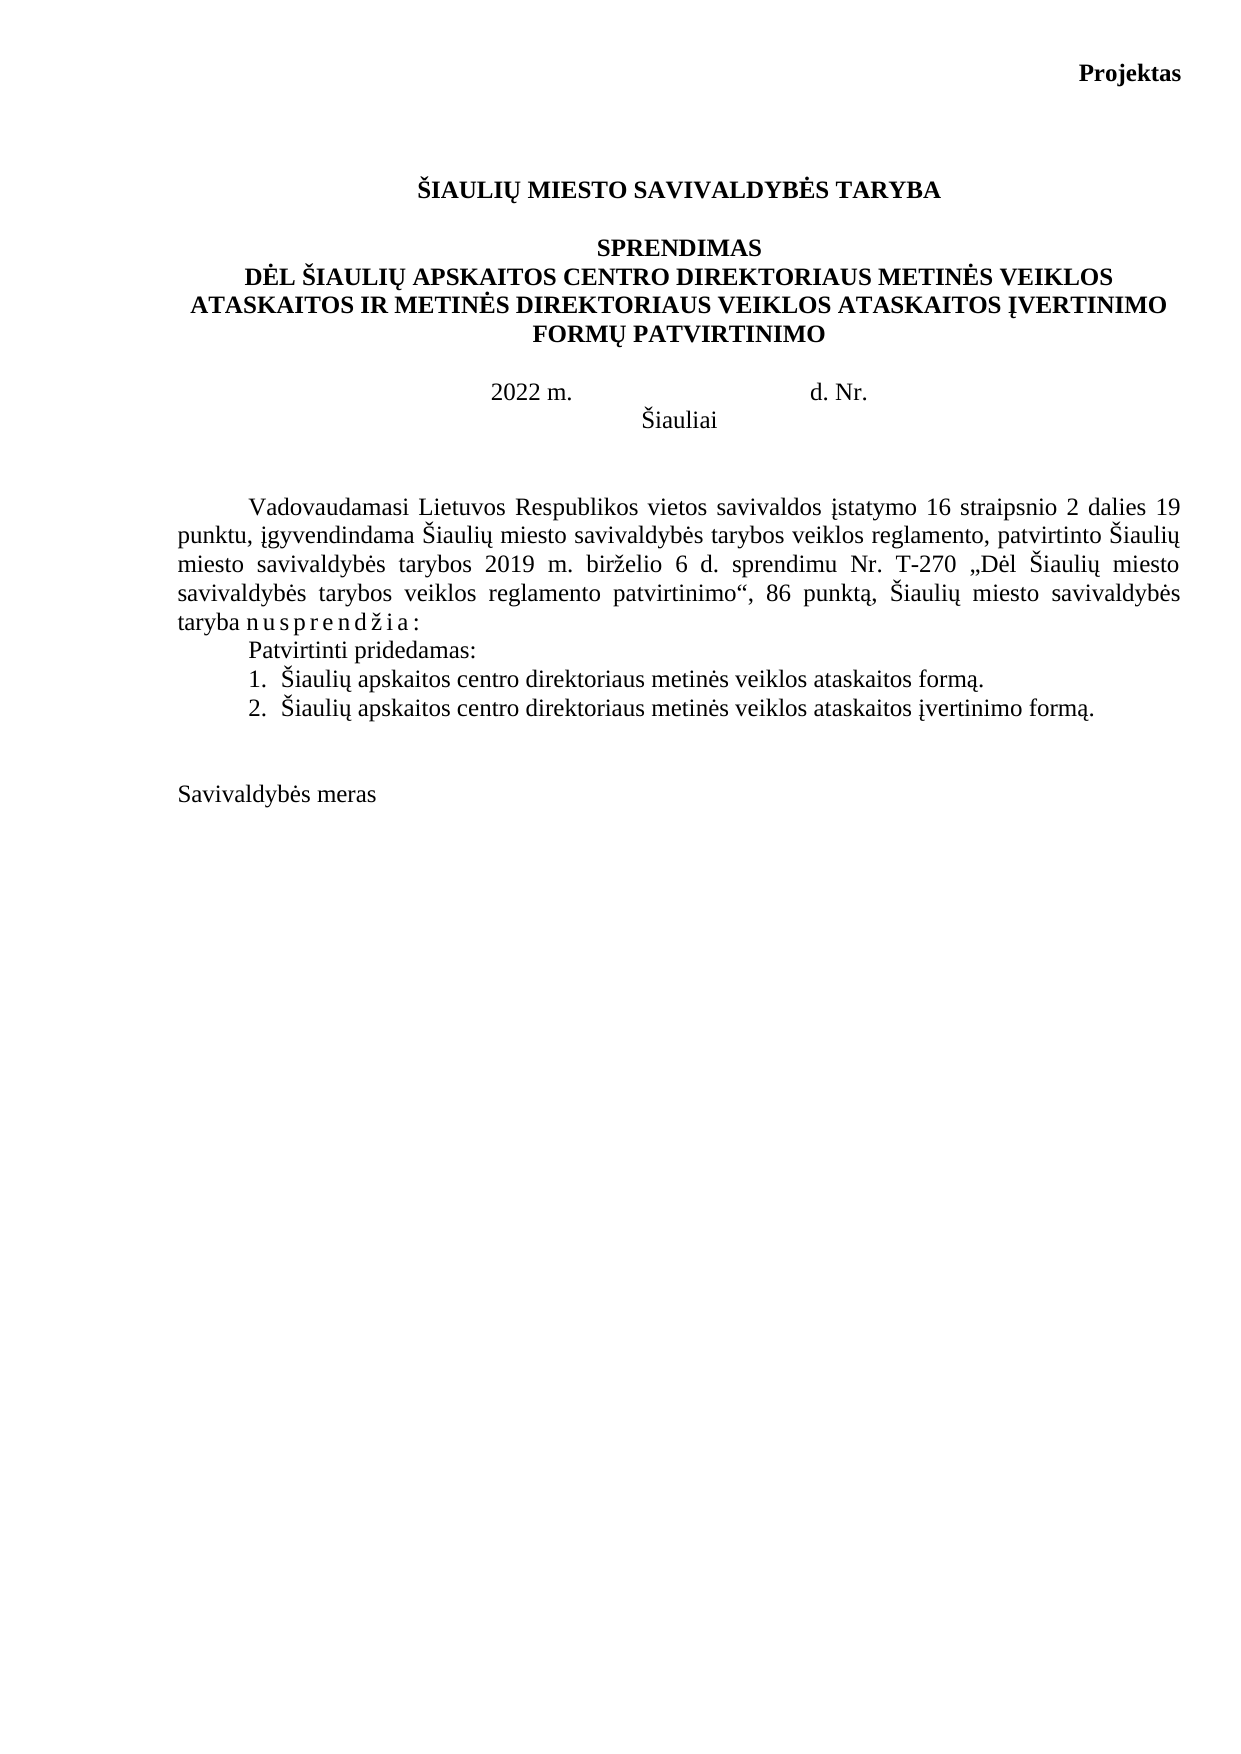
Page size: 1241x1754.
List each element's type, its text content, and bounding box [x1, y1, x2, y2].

text 2. Šiaulių apskaitos centro direktoriaus metinės veiklos ataskaitos įvertinimo formą. [177, 693, 1181, 722]
text 2022 m. d. Nr. [177, 377, 1181, 406]
text Savivaldybės meras [177, 779, 1181, 808]
text Vadovaudamasi Lietuvos Respublikos vietos savivaldos įstatymo 16 straipsnio 2 dalies 19 punktu, įgyvendindama Šiaulių miesto savivaldybės tarybos veiklos reglamento, patvirtinto Šiaulių miesto savivaldybės tarybos 2019 m. birželio 6 d. sprendimu Nr. T-270 „Dėl Šiaulių miesto savivaldybės tarybos veiklos reglamento patvirtinimo“, 86 punktą, Šiaulių miesto savivaldybės taryba nusprendžia: [177, 492, 1181, 636]
text DĖL ŠIAULIŲ APSKAITOS CENTRO DIREKTORIAUS METINĖS VEIKLOS ATASKAITOS IR METINĖS DIREKTORIAUS VEIKLOS ATASKAITOS ĮVERTINIMO FORMŲ PATVIRTINIMO [177, 262, 1181, 348]
text SPRENDIMAS [177, 233, 1181, 262]
text ŠIAULIŲ MIESTO SAVIVALDYBĖS TARYBA [177, 176, 1181, 204]
text Šiauliai [177, 406, 1181, 434]
text Patvirtinti pridedamas: [177, 636, 1181, 664]
text 1. Šiaulių apskaitos centro direktoriaus metinės veiklos ataskaitos formą. [177, 664, 1181, 693]
